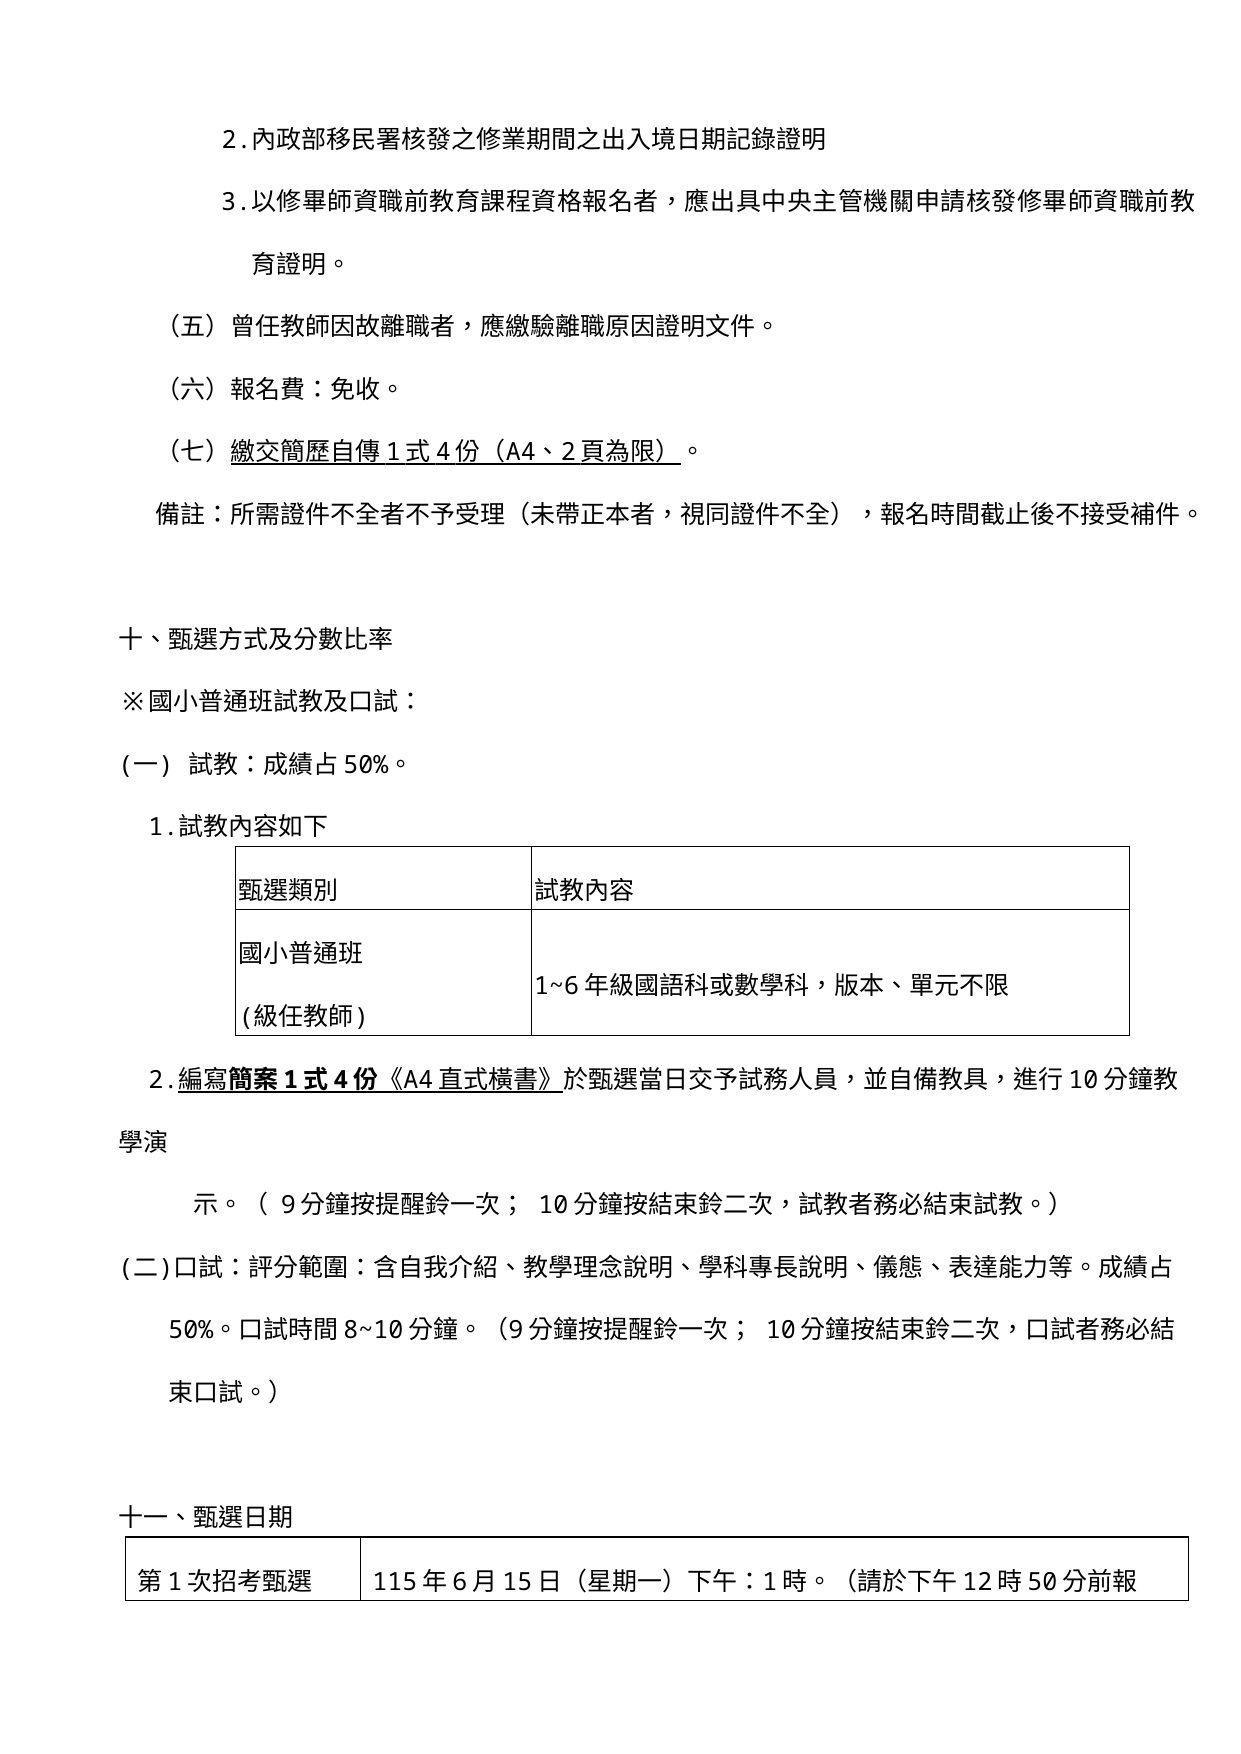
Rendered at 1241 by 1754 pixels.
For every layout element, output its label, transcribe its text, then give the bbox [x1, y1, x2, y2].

table_header 115年6月15日（星期一）下午：1時。（請於下午12時50分前報 [361, 1538, 1188, 1600]
text 2.編寫簡案1式4份《A4直式橫書》於甄選當日交予試務人員，並自備教具，進行10分鐘教學演 [118, 1036, 1196, 1161]
text 示。（ 9分鐘按提醒鈴一次； 10分鐘按結束鈴二次，試教者務必結束試教。） [118, 1161, 1196, 1224]
table_header 甄選類別 [236, 847, 531, 909]
text (一) 試教：成績占50%。 [118, 721, 1196, 783]
text 十一、甄選日期 [118, 1474, 1196, 1536]
text （五）曾任教師因故離職者，應繳驗離職原因證明文件。 [156, 283, 1196, 346]
text 2.內政部移民署核發之修業期間之出入境日期記錄證明 [221, 96, 1196, 158]
text (二)口試：評分範圍：含自我介紹、教學理念說明、學科專長說明、儀態、表達能力等。成績占50%。口試時間8~10分鐘。（9分鐘按提醒鈴一次； 10分鐘按結束鈴二次，口試者務必結束口試。） [118, 1224, 1196, 1411]
text 備註：所需證件不全者不予受理（未帶正本者，視同證件不全），報名時間截止後不接受補件。 [156, 471, 1196, 533]
table_cell 國小普通班 (級任教師) [236, 910, 531, 1035]
text 1.試教內容如下 [118, 783, 1196, 846]
text 十、甄選方式及分數比率 [118, 596, 1196, 658]
text 3.以修畢師資職前教育課程資格報名者，應出具中央主管機關申請核發修畢師資職前教育證明。 [221, 158, 1196, 283]
text （七）繳交簡歷自傳1式4份（A4、2頁為限）。 [156, 408, 1196, 471]
table_cell 1~6年級國語科或數學科，版本、單元不限 [532, 910, 1129, 1035]
text （六）報名費：免收。 [156, 346, 1196, 408]
text ※國小普通班試教及口試： [118, 658, 1196, 721]
table_header 第1次招考甄選 [126, 1538, 360, 1600]
table_header 試教內容 [532, 847, 1129, 909]
